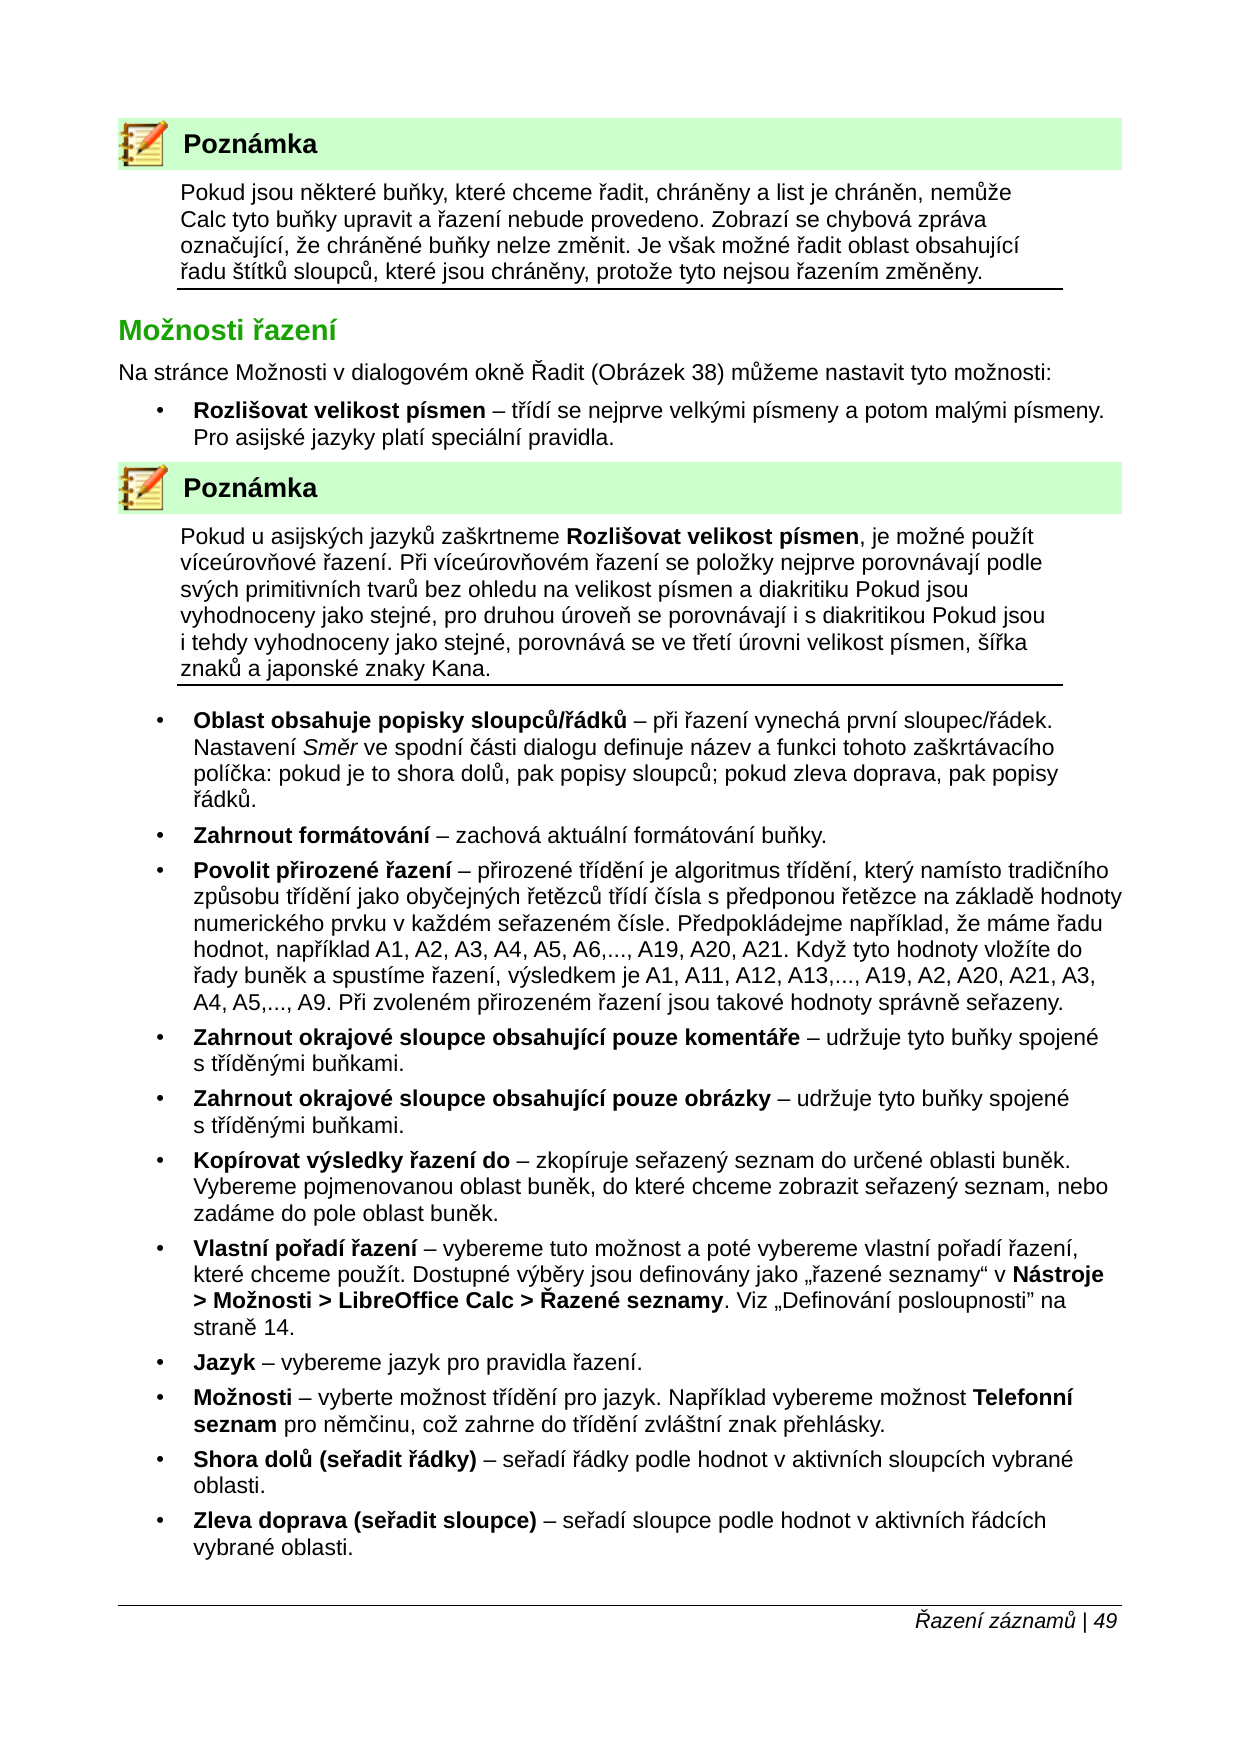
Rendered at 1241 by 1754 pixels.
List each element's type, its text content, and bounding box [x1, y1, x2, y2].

list Povolit přirozené řazení – přirozené třídění je algoritmus třídění, který namísto tradičního způsobu třídění jako obyčejných řetězců třídí čísla s předponou řetězce na základě hodnoty numerického prvku v každém seřazeném čísle. Předpokládejme například, že máme řadu hodnot, například A1, A2, A3, A4, A5, A6,..., A19, A20, A21. Když tyto hodnoty vložíte do řady buněk a spustíme řazení, výsledkem je A1, A11, A12, A13,..., A19, A2, A20, A21, A3, A4, A5,..., A9. Při zvoleném přirozeném řazení jsou takové hodnoty správně seřazeny. [156, 857, 1122, 1015]
picture [119, 463, 170, 514]
list Shora dolů (seřadit řádky) – seřadí řádky podle hodnot v aktivních sloupcích vybrané oblasti. [156, 1446, 1122, 1498]
subtitle Poznámka [118, 462, 1122, 514]
list Vlastní pořadí řazení – vybereme tuto možnost a poté vybereme vlastní pořadí řazení, které chceme použít. Dostupné výběry jsou definovány jako „řazené seznamy“ v Nástroje > Možnosti > LibreOffice Calc > Řazené seznamy. Viz „Definování posloupnosti” na straně 14. [156, 1235, 1122, 1340]
list Zahrnout formátování – zachová aktuální formátování buňky. [156, 822, 1122, 848]
text Pokud u asijských jazyků zaškrtneme Rozlišovat velikost písmen, je možné použít víceúrovňové řazení. Při víceúrovňovém řazení se položky nejprve porovnávají podle svých primitivních tvarů bez ohledu na velikost písmen a diakritiku Pokud jsou vyhodnoceny jako stejné, pro druhou úroveň se porovnávají i s diakritikou Pokud jsou i tehdy vyhodnoceny jako stejné, porovnává se ve třetí úrovni velikost písmen, šířka znaků a japonské znaky Kana. [177, 520, 1063, 684]
list Jazyk – vybereme jazyk pro pravidla řazení. [156, 1349, 1122, 1375]
text Na stránce Možnosti v dialogovém okně Řadit (Obrázek 38) můžeme nastavit tyto možnosti: [118, 359, 1122, 385]
list Zahrnout okrajové sloupce obsahující pouze komentáře – udržuje tyto buňky spojené s tříděnými buňkami. [156, 1024, 1122, 1076]
list Možnosti – vyberte možnost třídění pro jazyk. Například vybereme možnost Telefonní seznam pro němčinu, což zahrne do třídění zvláštní znak přehlásky. [156, 1384, 1122, 1437]
list Zahrnout okrajové sloupce obsahující pouze obrázky – udržuje tyto buňky spojené s tříděnými buňkami. [156, 1085, 1122, 1138]
list Kopírovat výsledky řazení do – zkopíruje seřazený seznam do určené oblasti buněk. Vybereme pojmenovanou oblast buněk, do které chceme zobrazit seřazený seznam, nebo zadáme do pole oblast buněk. [156, 1147, 1122, 1226]
list Zleva doprava (seřadit sloupce) – seřadí sloupce podle hodnot v aktivních řádcích vybrané oblasti. [156, 1507, 1122, 1560]
picture [119, 119, 170, 170]
list Rozlišovat velikost písmen – třídí se nejprve velkými písmeny a potom malými písmeny. Pro asijské jazyky platí speciální pravidla. [156, 397, 1122, 450]
subtitle Možnosti řazení [118, 313, 1122, 347]
list Oblast obsahuje popisky sloupců/řádků – při řazení vynechá první sloupec/řádek. Nastavení Směr ve spodní části dialogu definuje název a funkci tohoto zaškrtávacího políčka: pokud je to shora dolů, pak popisy sloupců; pokud zleva doprava, pak popisy řádků. [156, 707, 1122, 813]
text Pokud jsou některé buňky, které chceme řadit, chráněny a list je chráněn, nemůže Calc tyto buňky upravit a řazení nebude provedeno. Zobrazí se chybová zpráva označující, že chráněné buňky nelze změnit. Je však možné řadit oblast obsahující řadu štítků sloupců, které jsou chráněny, protože tyto nejsou řazením změněny. [177, 176, 1063, 288]
subtitle Poznámka [118, 118, 1122, 170]
